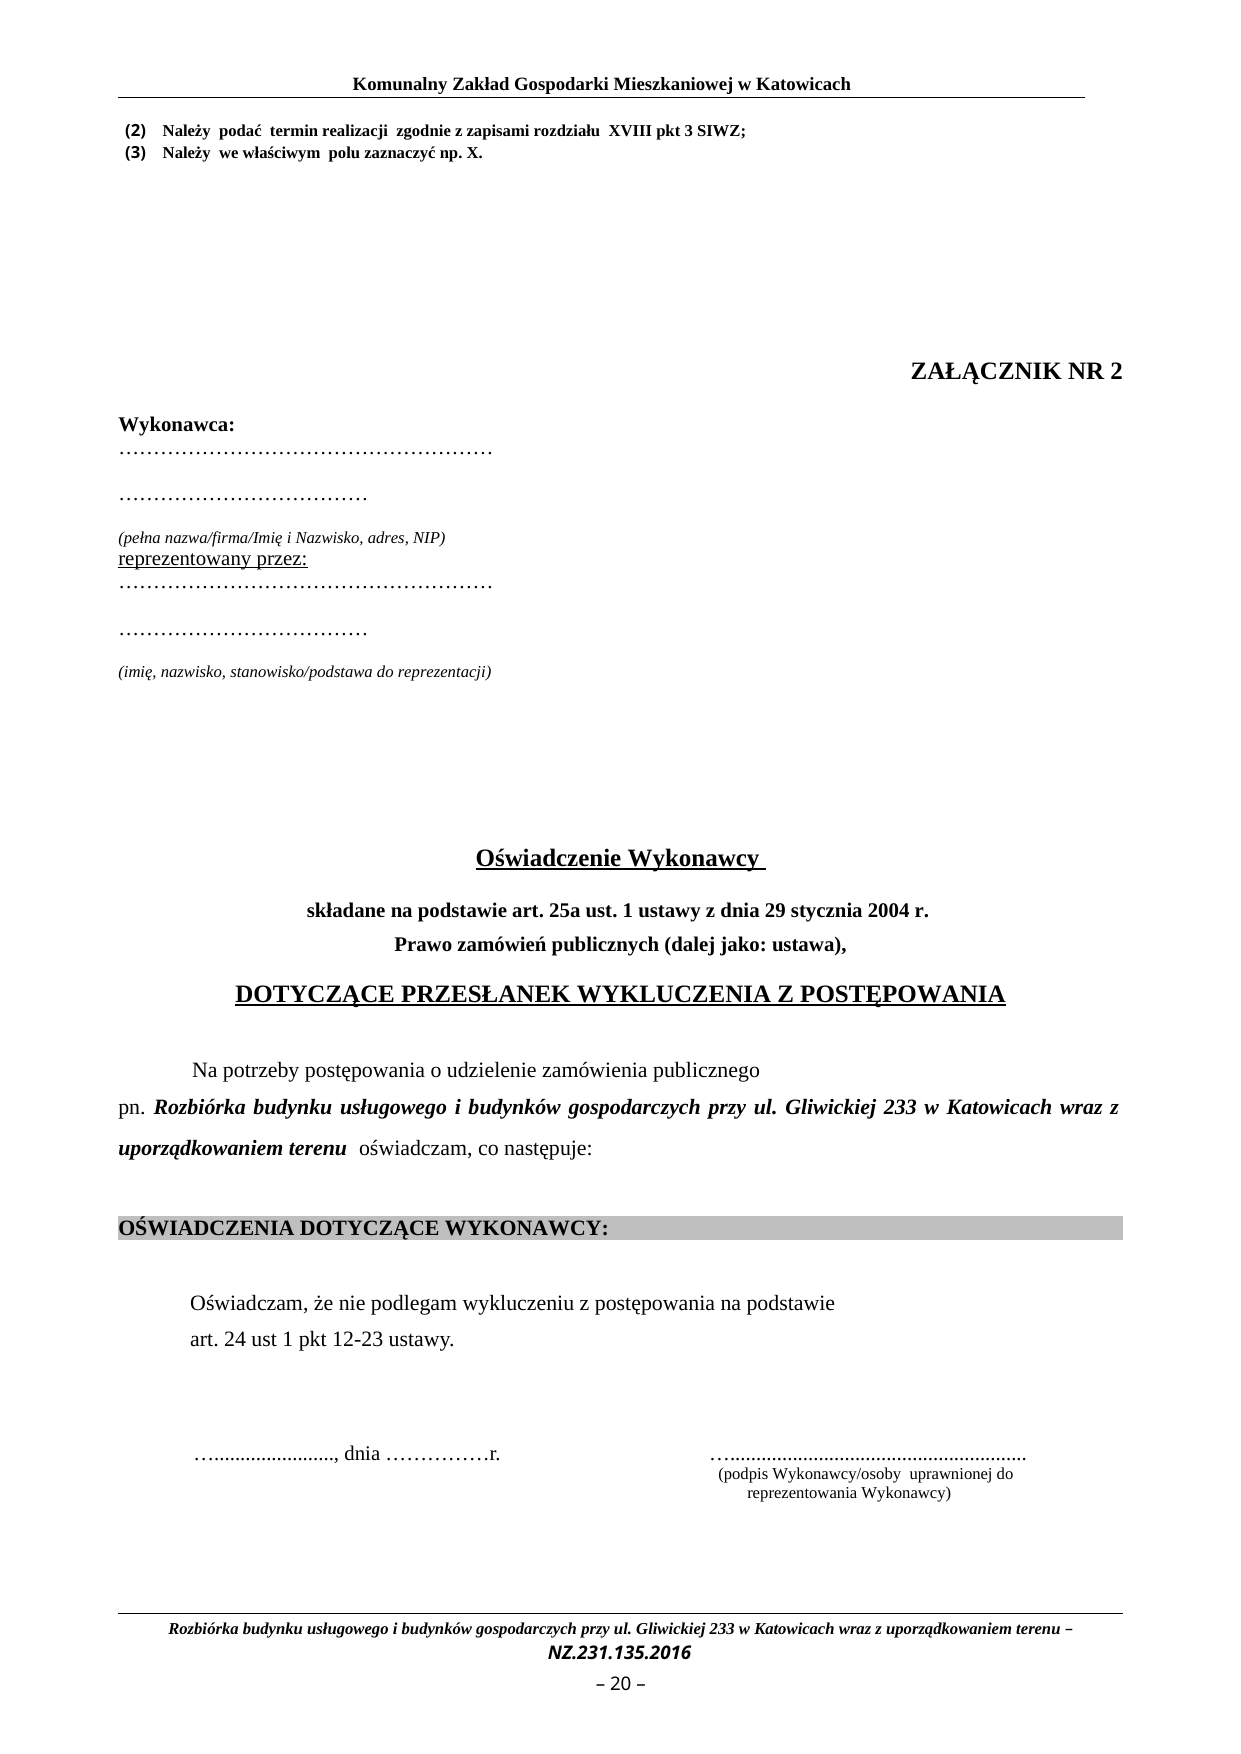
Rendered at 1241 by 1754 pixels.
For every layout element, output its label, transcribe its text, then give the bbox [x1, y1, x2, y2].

list Należy we właściwym polu zaznaczyć np. X. [125, 141, 1123, 163]
text Na potrzeby postępowania o udzielenie zamówienia publicznego pn. Rozbiórka budynku usługowego i budynków gospodarczych przy ul. Gliwickiej 233 w Katowicach wraz z uporządkowaniem terenu oświadczam, co następuje: [118, 1058, 1123, 1161]
text OŚWIADCZENIA DOTYCZĄCE WYKONAWCY: [118, 1216, 1123, 1240]
text ZAŁĄCZNIK NR 2 [118, 357, 1123, 385]
text ……………………………………………………………………………… [118, 570, 503, 639]
text Wykonawca: [118, 413, 1123, 436]
text składane na podstawie art. 25a ust. 1 ustawy z dnia 29 stycznia 2004 r. [118, 899, 1123, 922]
text (pełna nazwa/firma/Imię i Nazwisko, adres, NIP) [118, 528, 503, 547]
text Oświadczenie Wykonawcy [118, 844, 1123, 872]
text Prawo zamówień publicznych (dalej jako: ustawa), [118, 933, 1123, 956]
text reprezentowany przez: [118, 547, 1123, 570]
text DOTYCZĄCE PRZESŁANEK WYKLUCZENIA Z POSTĘPOWANIA [118, 981, 1123, 1008]
text (imię, nazwisko, stanowisko/podstawa do reprezentacji) [118, 663, 503, 681]
list art. 24 ust 1 pkt 12-23 ustawy. [118, 1327, 1123, 1351]
text ……………………………………………………………………………… [118, 436, 503, 505]
list Oświadczam, że nie podlegam wykluczeniu z postępowania na podstawie [118, 1291, 1123, 1315]
list Należy podać termin realizacji zgodnie z zapisami rozdziału XVIII pkt 3 SIWZ; [125, 118, 1123, 141]
text (podpis Wykonawcy/osoby uprawnionej do reprezentowania Wykonawcy) [693, 1465, 1038, 1502]
list …......................., dnia ……………r. …......................................................... [193, 1442, 1123, 1465]
